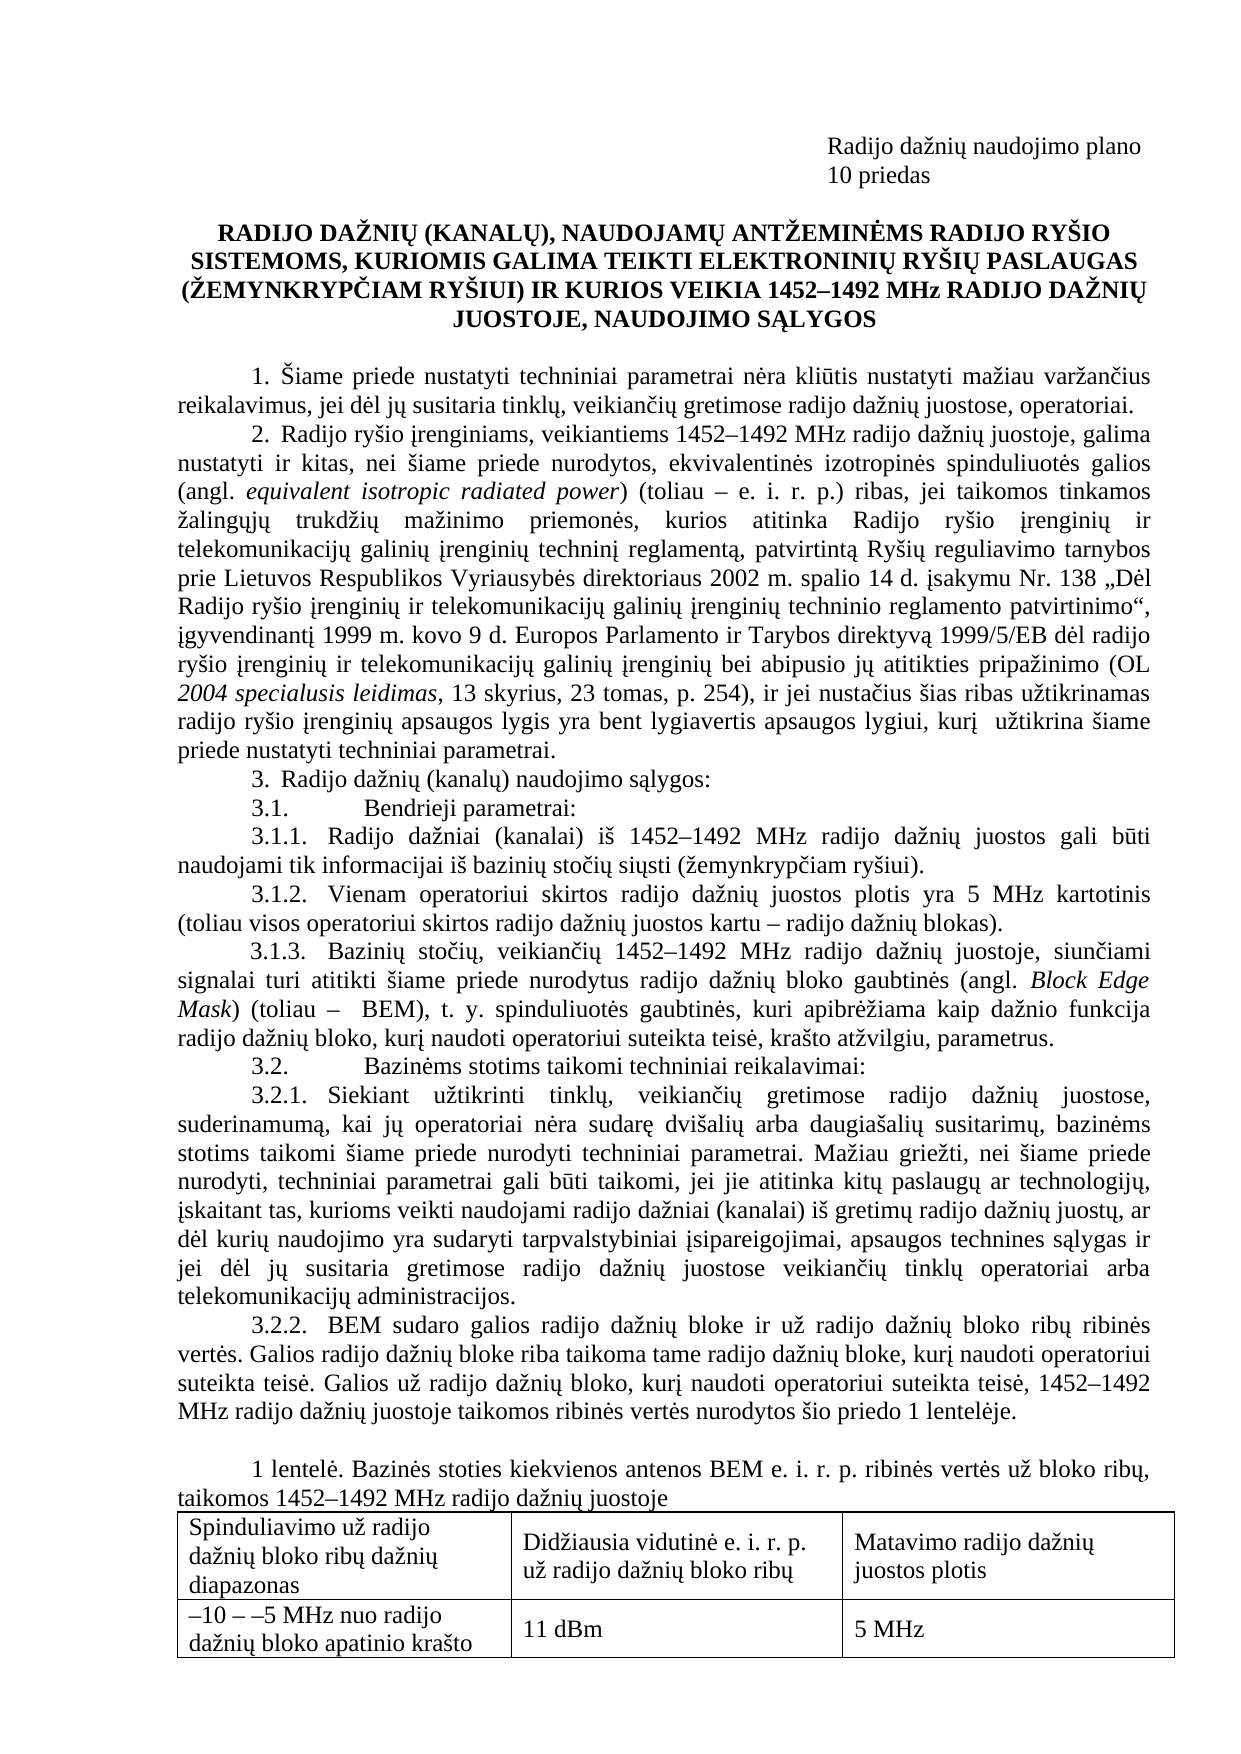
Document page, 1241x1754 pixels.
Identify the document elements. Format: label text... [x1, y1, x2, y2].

text 1. Šiame priede nustatyti techniniai parametrai nėra kliūtis nustatyti mažiau varžančius reikalavimus, jei dėl jų susitaria tinklų, veikiančių gretimose radijo dažnių juostose, operatoriai. [177, 361, 1152, 419]
text 3.2. Bazinėms stotims taikomi techniniai reikalavimai: [251, 1051, 1152, 1080]
text 3.1.3. Bazinių stočių, veikiančių 1452–1492 MHz radijo dažnių juostoje, siunčiami signalai turi atitikti šiame priede nurodytus radijo dažnių bloko gaubtinės (angl. Block Edge Mask) (toliau – BEM), t. y. spinduliuotės gaubtinės, kuri apibrėžiama kaip dažnio funkcija radijo dažnių bloko, kurį naudoti operatoriui suteikta teisė, krašto atžvilgiu, parametrus. [177, 936, 1152, 1051]
text 3.1.1. Radijo dažniai (kanalai) iš 1452–1492 MHz radijo dažnių juostos gali būti naudojami tik informacijai iš bazinių stočių siųsti (žemynkrypčiam ryšiui). [177, 821, 1152, 879]
text RADIJO DAŽNIŲ (KANALŲ), NAUDOJAMŲ ANTŽEMINĖMS RADIJO RYŠIO SISTEMOMS, KURIOMIS GALIMA TEIKTI ELEKTRONINIŲ RYŠIŲ PASLAUGAS (ŽEMYNKRYPČIAM RYŠIUI) IR KURIOS VEIKIA 1452–1492 MHz RADIJO DAŽNIŲ JUOSTOJE, NAUDOJIMO SĄLYGOS [177, 218, 1152, 333]
table_header Spinduliavimo už radijo dažnių bloko ribų dažnių diapazonas [178, 1513, 511, 1599]
text 3.2.1. Siekiant užtikrinti tinklų, veikiančių gretimose radijo dažnių juostose, suderinamumą, kai jų operatoriai nėra sudarę dvišalių arba daugiašalių susitarimų, bazinėms stotims taikomi šiame priede nurodyti techniniai parametrai. Mažiau griežti, nei šiame priede nurodyti, techniniai parametrai gali būti taikomi, jei jie atitinka kitų paslaugų ar technologijų, įskaitant tas, kurioms veikti naudojami radijo dažniai (kanalai) iš gretimų radijo dažnių juostų, ar dėl kurių naudojimo yra sudaryti tarpvalstybiniai įsipareigojimai, apsaugos technines sąlygas ir jei dėl jų susitaria gretimose radijo dažnių juostose veikiančių tinklų operatoriai arba telekomunikacijų administracijos. [177, 1080, 1152, 1310]
table_header Matavimo radijo dažnių juostos plotis [843, 1513, 1174, 1599]
text 1 lentelė. Bazinės stoties kiekvienos antenos BEM e. i. r. p. ribinės vertės už bloko ribų, taikomos 1452–1492 MHz radijo dažnių juostoje [177, 1454, 1152, 1511]
table_header Didžiausia vidutinė e. i. r. p. už radijo dažnių bloko ribų [512, 1513, 842, 1599]
text 3.1. Bendrieji parametrai: [251, 793, 1152, 821]
table_cell –10 – –5 MHz nuo radijo dažnių bloko apatinio krašto [178, 1600, 511, 1657]
text 3.2.2. BEM sudaro galios radijo dažnių bloke ir už radijo dažnių bloko ribų ribinės vertės. Galios radijo dažnių bloke riba taikoma tame radijo dažnių bloke, kurį naudoti operatoriui suteikta teisė. Galios už radijo dažnių bloko, kurį naudoti operatoriui suteikta teisė, 1452–1492 MHz radijo dažnių juostoje taikomos ribinės vertės nurodytos šio priedo 1 lentelėje. [177, 1310, 1152, 1425]
table_cell 11 dBm [512, 1600, 842, 1657]
text 3.1.2. Vienam operatoriui skirtos radijo dažnių juostos plotis yra 5 MHz kartotinis (toliau visos operatoriui skirtos radijo dažnių juostos kartu – radijo dažnių blokas). [177, 879, 1152, 936]
text 10 priedas [827, 160, 1152, 189]
text Radijo dažnių naudojimo plano [827, 131, 1152, 160]
text 3. Radijo dažnių (kanalų) naudojimo sąlygos: [177, 764, 1152, 793]
table_cell 5 MHz [843, 1600, 1174, 1657]
text 2. Radijo ryšio įrenginiams, veikiantiems 1452–1492 MHz radijo dažnių juostoje, galima nustatyti ir kitas, nei šiame priede nurodytos, ekvivalentinės izotropinės spinduliuotės galios (angl. equivalent isotropic radiated power) (toliau – e. i. r. p.) ribas, jei taikomos tinkamos žalingųjų trukdžių mažinimo priemonės, kurios atitinka Radijo ryšio įrenginių ir telekomunikacijų galinių įrenginių techninį reglamentą, patvirtintą Ryšių reguliavimo tarnybos prie Lietuvos Respublikos Vyriausybės direktoriaus 2002 m. spalio 14 d. įsakymu Nr. 138 „Dėl Radijo ryšio įrenginių ir telekomunikacijų galinių įrenginių techninio reglamento patvirtinimo“, įgyvendinantį 1999 m. kovo 9 d. Europos Parlamento ir Tarybos direktyvą 1999/5/EB dėl radijo ryšio įrenginių ir telekomunikacijų galinių įrenginių bei abipusio jų atitikties pripažinimo (OL 2004 specialusis leidimas, 13 skyrius, 23 tomas, p. 254), ir jei nustačius šias ribas užtikrinamas radijo ryšio įrenginių apsaugos lygis yra bent lygiavertis apsaugos lygiui, kurį užtikrina šiame priede nustatyti techniniai parametrai. [177, 419, 1152, 764]
